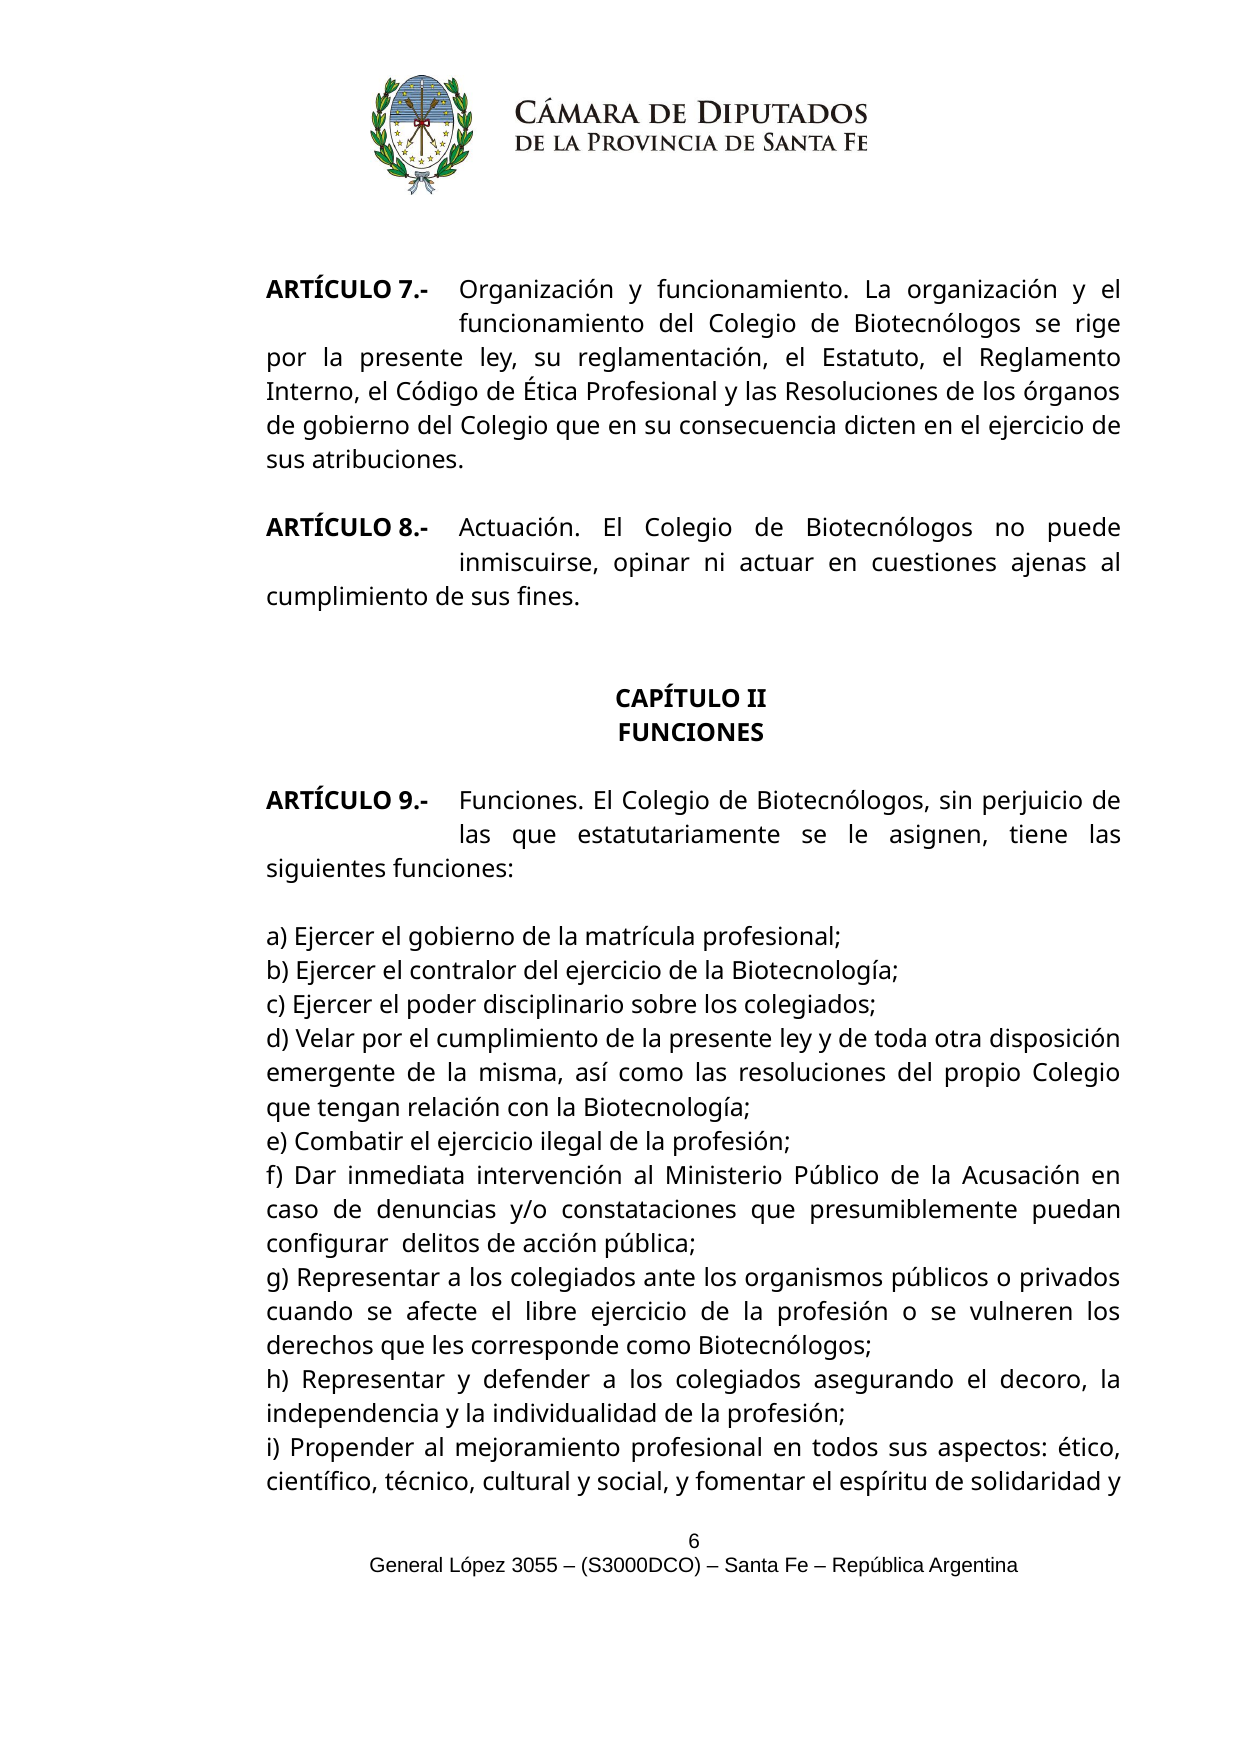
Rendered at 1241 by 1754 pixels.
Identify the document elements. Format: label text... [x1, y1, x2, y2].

text d) Velar por el cumplimiento de la presente ley y de toda otra disposición emergente de la misma, así como las resoluciones del propio Colegio que tengan relación con la Biotecnología; [266, 1021, 1122, 1123]
table_header ARTÍCULO 8.- [266, 510, 458, 560]
text Funciones. El Colegio de Biotecnólogos, sin perjuicio de las que estatutariamente se le asignen, tiene las siguientes funciones: [266, 783, 1122, 885]
text h) Representar y defender a los colegiados asegurando el decoro, la independencia y la individualidad de la profesión; [266, 1362, 1122, 1430]
text i) Propender al mejoramiento profesional en todos sus aspectos: ético, científico, técnico, cultural y social, y fomentar el espíritu de solidaridad y [266, 1430, 1122, 1498]
text c) Ejercer el poder disciplinario sobre los colegiados; [266, 987, 1122, 1021]
text b) Ejercer el contralor del ejercicio de la Biotecnología; [266, 953, 1122, 987]
text e) Combatir el ejercicio ilegal de la profesión; [266, 1123, 1122, 1157]
text CAPÍTULO II [266, 680, 1122, 714]
text Organización y funcionamiento. La organización y el funcionamiento del Colegio de Biotecnólogos se rige por la presente ley, su reglamentación, el Estatuto, el Reglamento Interno, el Código de Ética Profesional y las Resoluciones de los órganos de gobierno del Colegio que en su consecuencia dicten en el ejercicio de sus atribuciones. [266, 272, 1122, 476]
text Actuación. El Colegio de Biotecnólogos no puede inmiscuirse, opinar ni actuar en cuestiones ajenas al cumplimiento de sus fines. [266, 510, 1122, 612]
picture [370, 75, 868, 199]
text FUNCIONES [266, 714, 1122, 748]
table_header ARTÍCULO 7.- [266, 272, 458, 322]
text a) Ejercer el gobierno de la matrícula profesional; [266, 919, 1122, 953]
text f) Dar inmediata intervención al Ministerio Público de la Acusación en caso de denuncias y/o constataciones que presumiblemente puedan configurar delitos de acción pública; [266, 1157, 1122, 1259]
text g) Representar a los colegiados ante los organismos públicos o privados cuando se afecte el libre ejercicio de la profesión o se vulneren los derechos que les corresponde como Biotecnólogos; [266, 1259, 1122, 1362]
table_header ARTÍCULO 9.- [266, 783, 458, 833]
